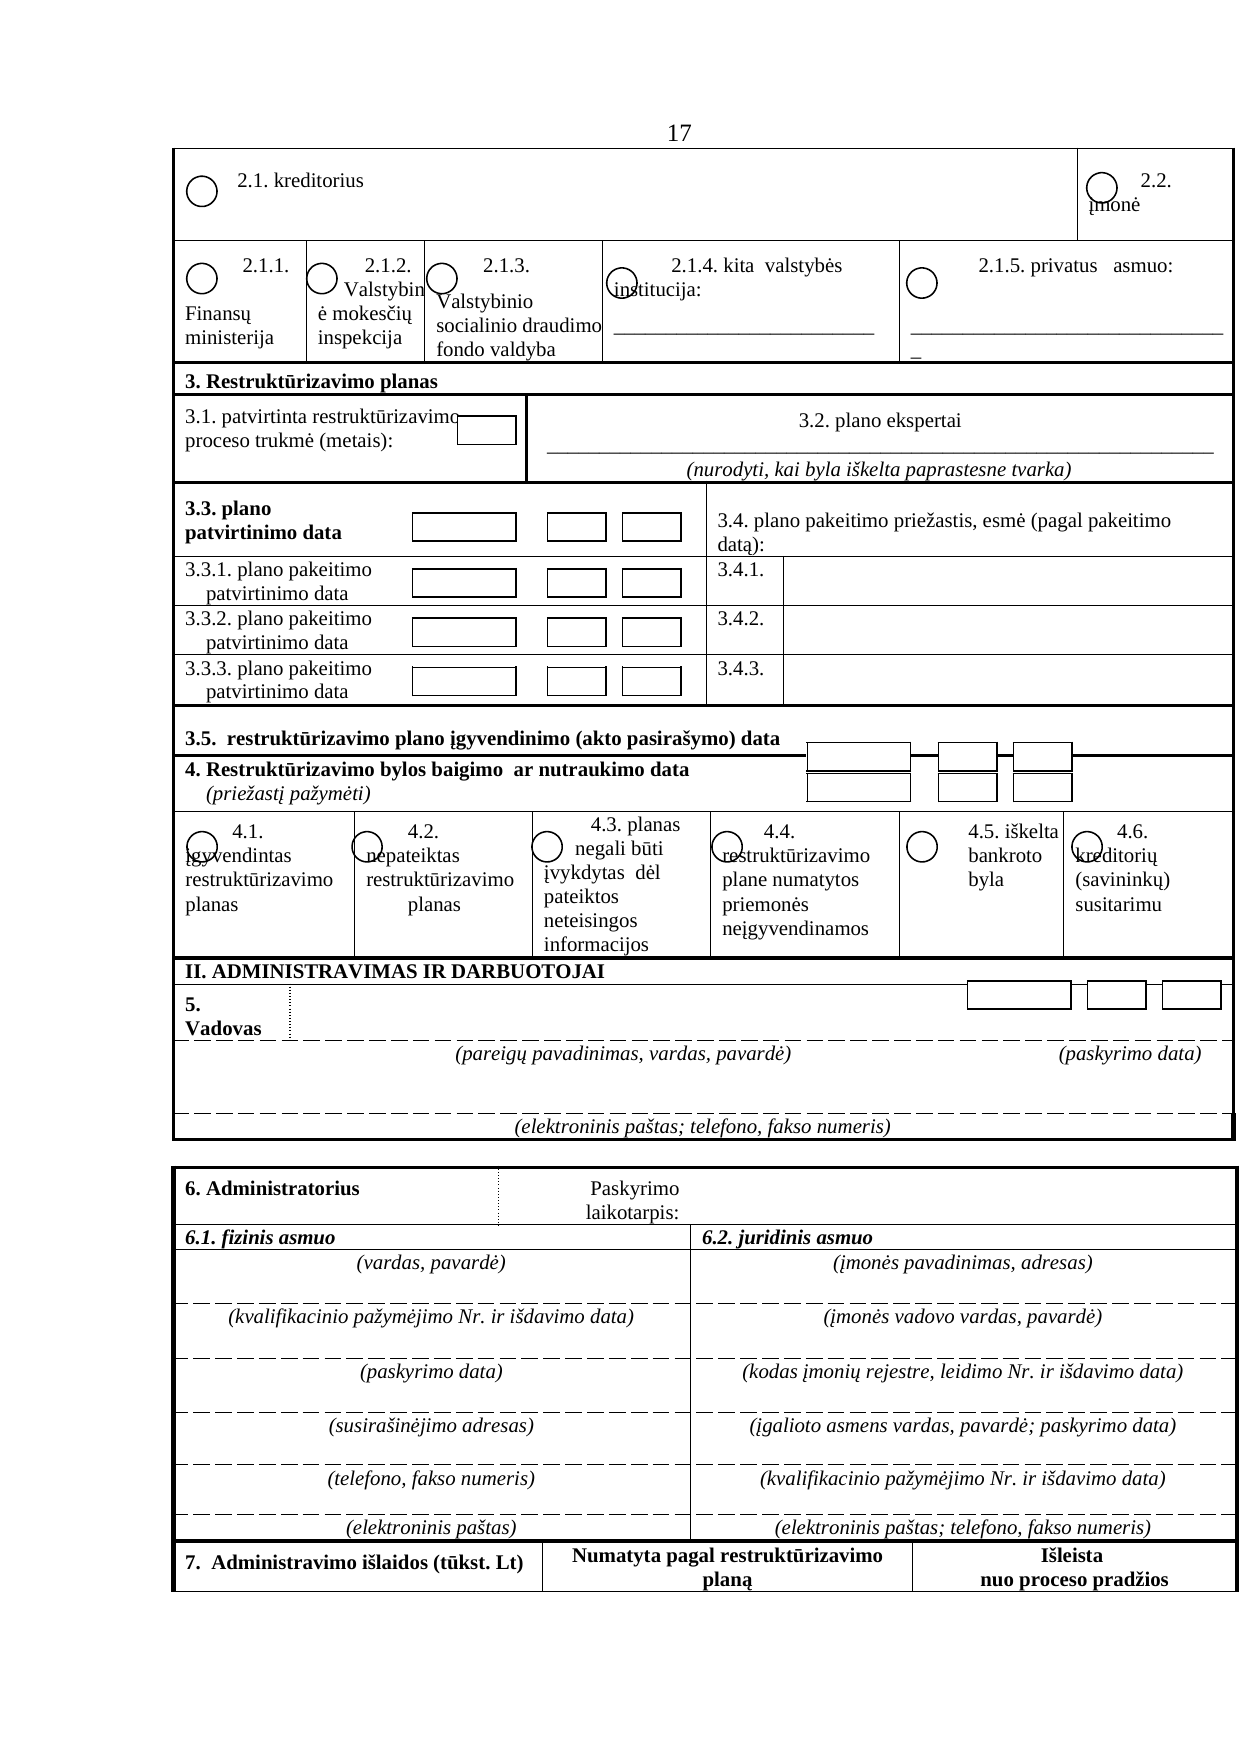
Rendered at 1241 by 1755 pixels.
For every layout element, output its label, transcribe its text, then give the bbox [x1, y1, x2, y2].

table_cell [691, 1329, 1235, 1358]
table_cell (įmonės vadovo vardas, pavardė) [691, 1303, 1235, 1329]
table_cell (kodas įmonių rejestre, leidimo Nr. ir išdavimo data) [691, 1358, 1235, 1383]
table_cell Numatyta pagal restruktūrizavimo planą [543, 1543, 912, 1591]
table_cell [784, 655, 1232, 704]
table_cell 2.1.3. Valstybinio socialinio draudimo fondo valdyba [425, 241, 602, 361]
table_cell 3.3.3. plano pakeitimo patvirtinimo data [175, 655, 706, 704]
table_cell [691, 1383, 1235, 1412]
table_cell 3.1. patvirtinta restruktūrizavimo proceso trukmė (metais): [175, 396, 525, 481]
table_cell [176, 1490, 690, 1514]
table_cell 3.3.1. plano pakeitimo patvirtinimo data [175, 557, 706, 605]
table_cell 3.3. plano patvirtinimo data [175, 484, 706, 556]
table_cell (elektroninis paštas; telefono, fakso numeris) [175, 1113, 1231, 1138]
table_cell 2.1.1. Finansų ministerija [175, 241, 306, 361]
table_cell 4.2. nepateiktas restruktūrizavimo planas [355, 812, 532, 956]
table_cell (elektroninis paštas) [176, 1514, 690, 1539]
table_cell 3.5. restruktūrizavimo plano įgyvendinimo (akto pasirašymo) data [175, 707, 1232, 770]
table_cell [176, 1440, 690, 1464]
table_cell II. ADMINISTRAVIMAS IR DARBUOTOJAI [175, 960, 1232, 983]
table_cell 4.6. kreditorių (savininkų) susitarimu [1064, 812, 1232, 956]
table_cell [175, 1040, 290, 1113]
table_cell [290, 985, 1232, 1040]
table_cell 2.1.4. kita valstybės institucija: _________________________ [603, 241, 899, 361]
table_cell [691, 1490, 1235, 1514]
table_cell 3.2. plano ekspertai ________________________________________________________________ (nurodyti, kai byla iškelta paprastesne tvarka) [528, 396, 1232, 481]
table_cell (kvalifikacinio pažymėjimo Nr. ir išdavimo data) [176, 1303, 690, 1329]
table_cell [176, 1329, 690, 1358]
table_cell (įmonės pavadinimas, adresas) [691, 1250, 1235, 1274]
table_cell 2.1.2. Valstybinė mokesčių inspekcija [307, 241, 424, 361]
table_cell 5. Vadovas [175, 985, 290, 1040]
table_cell [784, 557, 1232, 605]
table_cell (susirašinėjimo adresas) [176, 1412, 690, 1440]
table_cell [968, 982, 1070, 1008]
table_cell 3.4. plano pakeitimo priežastis, esmė (pagal pakeitimo datą): [707, 484, 1232, 556]
table_cell 3.4.1. [707, 557, 783, 605]
table_cell 2.1. kreditorius [175, 149, 1077, 240]
table_cell 6.1. fizinis asmuo [176, 1225, 690, 1249]
table_cell 3. Restruktūrizavimo planas [175, 364, 1232, 393]
table_cell (paskyrimo data) [176, 1358, 690, 1383]
table_cell (vardas, pavardė) [176, 1250, 690, 1274]
table_cell 3.3.2. plano pakeitimo patvirtinimo data [175, 606, 706, 654]
table_cell [1088, 982, 1145, 1008]
table_cell 3.4.2. [707, 606, 783, 654]
table_cell (kvalifikacinio pažymėjimo Nr. ir išdavimo data) [691, 1464, 1235, 1490]
table_header 6. Administratorius [176, 1169, 498, 1224]
table_cell 4.3. planas negali būti įvykdytas dėl pateiktos neteisingos informacijos [533, 812, 710, 956]
table_cell [784, 606, 1232, 654]
table_cell (įgalioto asmens vardas, pavardė; paskyrimo data) [691, 1412, 1235, 1440]
table_header Paskyrimo laikotarpis: [499, 1169, 691, 1224]
table_cell (paskyrimo data) [959, 1040, 1232, 1113]
table_cell 4. Restruktūrizavimo bylos baigimo ar nutraukimo data (priežastį pažymėti) [175, 757, 1232, 811]
table_cell 2.2. įmonė [1078, 149, 1232, 240]
table_cell Išleista nuo proceso pradžios [913, 1543, 1235, 1591]
table_cell (telefono, fakso numeris) [176, 1464, 690, 1490]
table_header [691, 1169, 1235, 1224]
table_cell (elektroninis paštas; telefono, fakso numeris) [691, 1514, 1235, 1539]
table_cell [691, 1440, 1235, 1464]
table_cell [176, 1274, 690, 1303]
table_cell 4.5. iškelta bankroto byla [900, 812, 1063, 956]
table_cell [176, 1383, 690, 1412]
table_cell 6.2. juridinis asmuo [691, 1225, 1235, 1249]
table_cell 7. Administravimo išlaidos (tūkst. Lt) [176, 1543, 542, 1591]
table_cell 2.1.5. privatus asmuo: _______________________________ [900, 241, 1232, 361]
table_cell 4.4. restruktūrizavimo plane numatytos priemonės neįgyvendinamos [711, 812, 899, 956]
table_cell 3.4.3. [707, 655, 783, 704]
table_cell (pareigų pavadinimas, vardas, pavardė) [290, 1040, 959, 1113]
table_cell 4.1. įgyvendintas restruktūrizavimo planas [175, 812, 354, 956]
table_cell [1163, 982, 1220, 1008]
table_cell [691, 1274, 1235, 1303]
